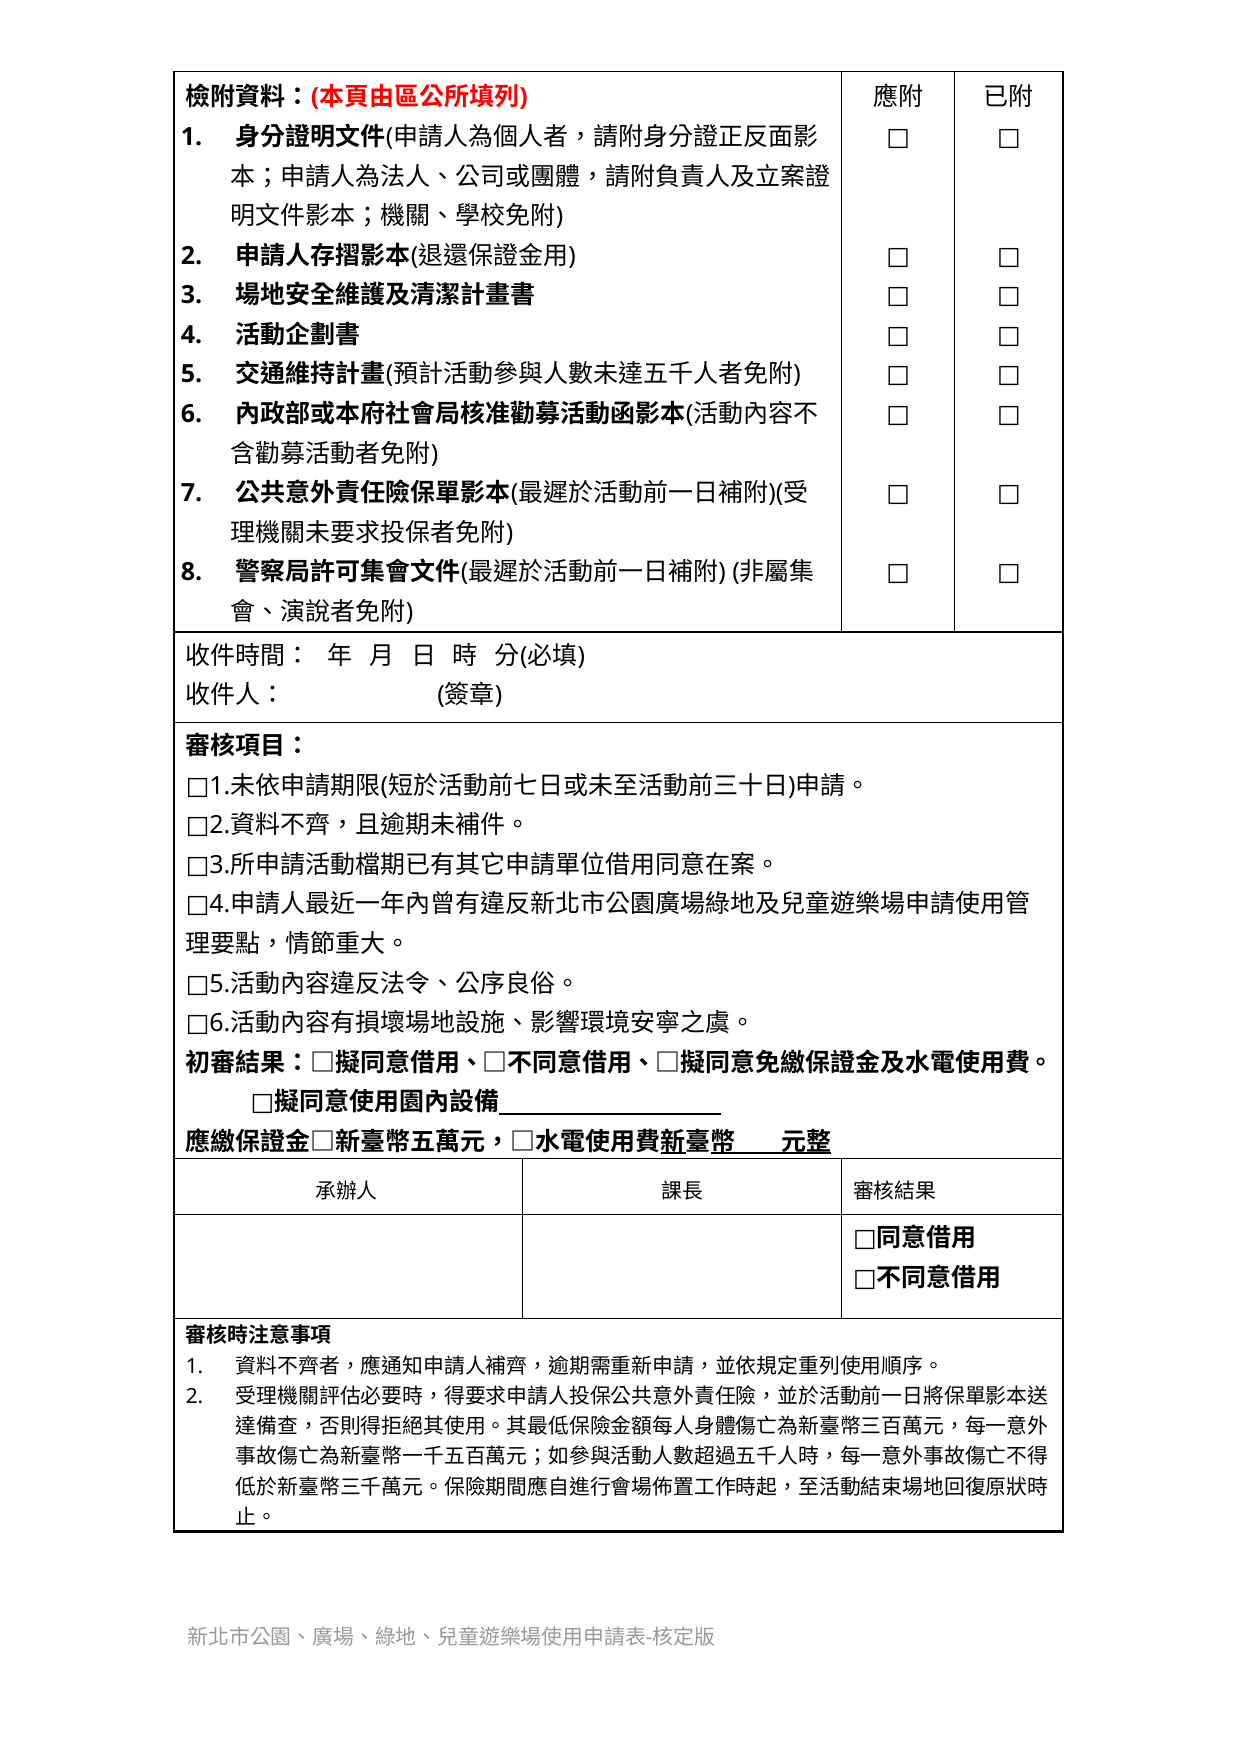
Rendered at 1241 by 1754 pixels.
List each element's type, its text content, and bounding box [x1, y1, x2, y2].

table_cell 檢附資料：(本頁由區公所填列) 身分證明文件(申請人為個人者，請附身分證正反面影本；申請人為法人、公司或團體，請附負責人及立案證明文件影本；機關、學校免附) 申請人存摺影本(退還保證金用) 場地安全維護及清潔計畫書 活動企劃書 交通維持計畫(預計活動參與人數未達五千人者免附) 內政部或本府社會局核准勸募活動函影本(活動內容不含勸募活動者免附) 公共意外責任險保單影本(最遲於活動前一日補附)(受理機關未要求投保者免附) 警察局許可集會文件(最遲於活動前一日補附) (非屬集會、演說者免附) [175, 72, 841, 631]
table_cell □同意借用 □不同意借用 [842, 1215, 1062, 1318]
table_cell 收件時間： 年 月 日 時 分(必填) 收件人： (簽章) [175, 633, 1062, 722]
table_cell 已附 □ □ □ □ □ □ □ □ [955, 72, 1062, 631]
table_cell [175, 1215, 522, 1318]
table_cell 應附 □ □ □ □ □ □ □ □ [842, 72, 954, 631]
table_cell 審核項目： □1.未依申請期限(短於活動前七日或未至活動前三十日)申請。 □2.資料不齊，且逾期未補件。 □3.所申請活動檔期已有其它申請單位借用同意在案。 □4.申請人最近一年內曾有違反新北市公園廣場綠地及兒童遊樂場申請使用管理要點，情節重大。 □5.活動內容違反法令、公序良俗。 □6.活動內容有損壞場地設施、影響環境安寧之虞。 初審結果：□擬同意借用、□不同意借用、□擬同意免繳保證金及水電使用費。 □擬同意使用園內設備 應繳保證金□新臺幣五萬元，□水電使用費新臺幣 元整 [175, 723, 1062, 1158]
table_cell [523, 1215, 841, 1318]
table_cell 審核時注意事項 資料不齊者，應通知申請人補齊，逾期需重新申請，並依規定重列使用順序。 受理機關評估必要時，得要求申請人投保公共意外責任險，並於活動前一日將保單影本送達備查，否則得拒絕其使用。其最低保險金額每人身體傷亡為新臺幣三百萬元，每一意外事故傷亡為新臺幣一千五百萬元；如參與活動人數超過五千人時，每一意外事故傷亡不得低於新臺幣三千萬元。保險期間應自進行會場佈置工作時起，至活動結束場地回復原狀時止。 [175, 1319, 1062, 1530]
table_cell 課長 [523, 1159, 841, 1214]
table_cell 承辦人 [175, 1159, 522, 1214]
table_cell 審核結果 [842, 1159, 1062, 1214]
